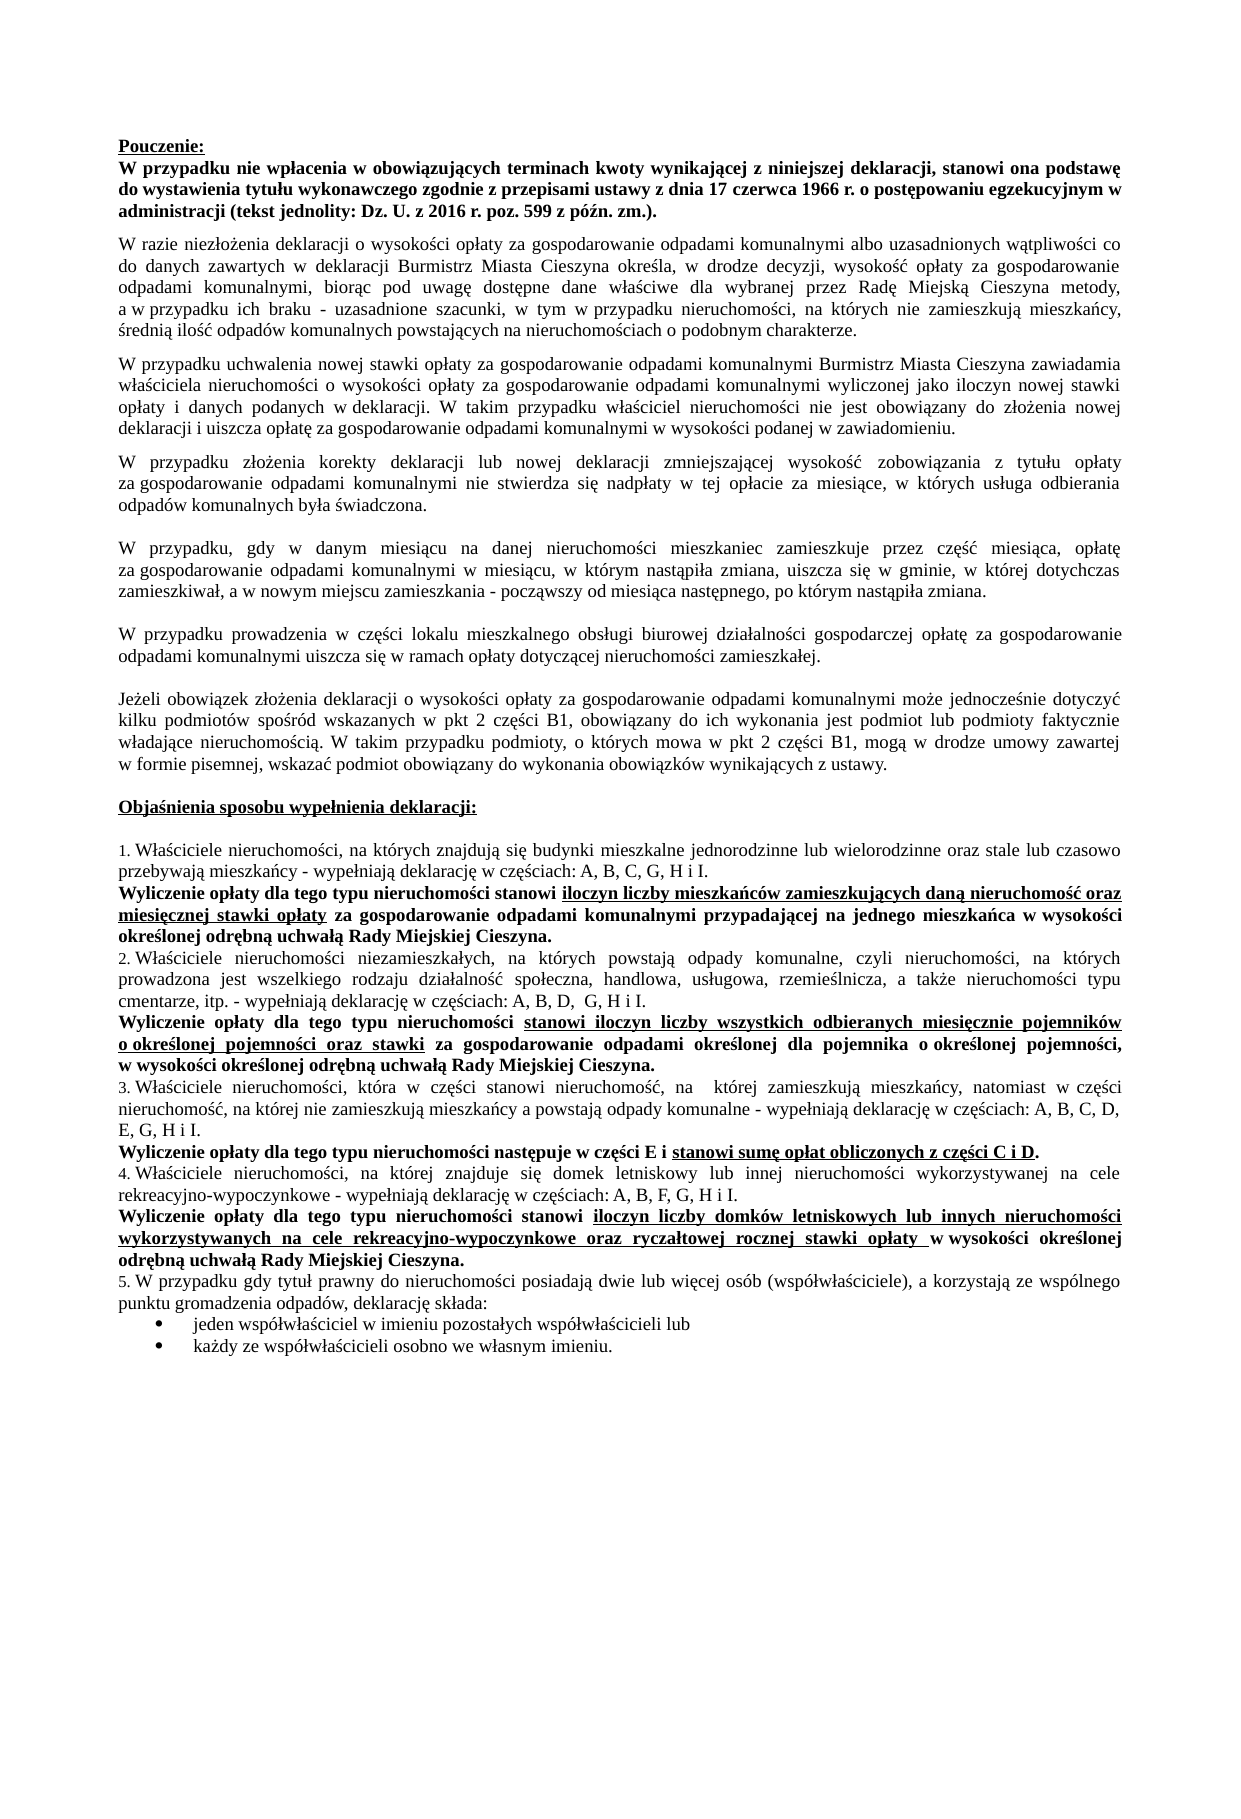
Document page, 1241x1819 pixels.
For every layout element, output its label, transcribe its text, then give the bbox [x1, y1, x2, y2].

list Właściciele nieruchomości, na której znajduje się domek letniskowy lub innej nieruchomości wykorzystywanej na cele rekreacyjno-wypoczynkowe - wypełniają deklarację w częściach: A, B, F, G, H i I. [118, 1162, 1122, 1205]
list Właściciele nieruchomości, na których znajdują się budynki mieszkalne jednorodzinne lub wielorodzinne oraz stale lub czasowo przebywają mieszkańcy - wypełniają deklarację w częściach: A, B, C, G, H i I. [118, 839, 1122, 882]
text W razie niezłożenia deklaracji o wysokości opłaty za gospodarowanie odpadami komunalnymi albo uzasadnionych wątpliwości co do danych zawartych w deklaracji Burmistrz Miasta Cieszyna określa, w drodze decyzji, wysokość opłaty za gospodarowanie odpadami komunalnymi, biorąc pod uwagę dostępne dane właściwe dla wybranej przez Radę Miejską Cieszyna metody, a w przypadku ich braku - uzasadnione szacunki, w tym w przypadku nieruchomości, na których nie zamieszkują mieszkańcy, średnią ilość odpadów komunalnych powstających na nieruchomościach o podobnym charakterze. [118, 233, 1122, 341]
list W przypadku gdy tytuł prawny do nieruchomości posiadają dwie lub więcej osób (współwłaściciele), a korzystają ze wspólnego punktu gromadzenia odpadów, deklarację składa: [118, 1270, 1122, 1313]
text Wyliczenie opłaty dla tego typu nieruchomości następuje w części E i stanowi sumę opłat obliczonych z części C i D. [118, 1141, 1122, 1162]
text W przypadku, gdy w danym miesiącu na danej nieruchomości mieszkaniec zamieszkuje przez część miesiąca, opłatę za gospodarowanie odpadami komunalnymi w miesiącu, w którym nastąpiła zmiana, uiszcza się w gminie, w której dotychczas zamieszkiwał, a w nowym miejscu zamieszkania - począwszy od miesiąca następnego, po którym nastąpiła zmiana. [118, 537, 1122, 602]
text Wyliczenie opłaty dla tego typu nieruchomości stanowi iloczyn liczby wszystkich odbieranych miesięcznie pojemników o określonej pojemności oraz stawki za gospodarowanie odpadami określonej dla pojemnika o określonej pojemności, w wysokości określonej odrębną uchwałą Rady Miejskiej Cieszyna. [118, 1011, 1122, 1076]
list Właściciele nieruchomości, która w części stanowi nieruchomość, na której zamieszkują mieszkańcy, natomiast w części nieruchomość, na której nie zamieszkują mieszkańcy a powstają odpady komunalne - wypełniają deklarację w częściach: A, B, C, D, E, G, H i I. [118, 1076, 1122, 1141]
list Właściciele nieruchomości niezamieszkałych, na których powstają odpady komunalne, czyli nieruchomości, na których prowadzona jest wszelkiego rodzaju działalność społeczna, handlowa, usługowa, rzemieślnicza, a także nieruchomości typu cmentarze, itp. - wypełniają deklarację w częściach: A, B, D, G, H i I. [118, 947, 1122, 1011]
list każdy ze współwłaścicieli osobno we własnym imieniu. [156, 1335, 1122, 1356]
text Wyliczenie opłaty dla tego typu nieruchomości stanowi iloczyn liczby mieszkańców zamieszkujących daną nieruchomość oraz miesięcznej stawki opłaty za gospodarowanie odpadami komunalnymi przypadającej na jednego mieszkańca w wysokości określonej odrębną uchwałą Rady Miejskiej Cieszyna. [118, 882, 1122, 947]
text W przypadku prowadzenia w części lokalu mieszkalnego obsługi biurowej działalności gospodarczej opłatę za gospodarowanie odpadami komunalnymi uiszcza się w ramach opłaty dotyczącej nieruchomości zamieszkałej. [118, 623, 1122, 666]
text Wyliczenie opłaty dla tego typu nieruchomości stanowi iloczyn liczby domków letniskowych lub innych nieruchomości wykorzystywanych na cele rekreacyjno-wypoczynkowe oraz ryczałtowej rocznej stawki opłaty w wysokości określonej odrębną uchwałą Rady Miejskiej Cieszyna. [118, 1205, 1122, 1270]
text W przypadku nie wpłacenia w obowiązujących terminach kwoty wynikającej z niniejszej deklaracji, stanowi ona podstawę do wystawienia tytułu wykonawczego zgodnie z przepisami ustawy z dnia 17 czerwca 1966 r. o postępowaniu egzekucyjnym w administracji (tekst jednolity: Dz. U. z 2016 r. poz. 599 z późn. zm.). [118, 157, 1122, 221]
text Pouczenie: [118, 135, 1122, 157]
list jeden współwłaściciel w imieniu pozostałych współwłaścicieli lub [156, 1313, 1122, 1335]
text W przypadku uchwalenia nowej stawki opłaty za gospodarowanie odpadami komunalnymi Burmistrz Miasta Cieszyna zawiadamia właściciela nieruchomości o wysokości opłaty za gospodarowanie odpadami komunalnymi wyliczonej jako iloczyn nowej stawki opłaty i danych podanych w deklaracji. W takim przypadku właściciel nieruchomości nie jest obowiązany do złożenia nowej deklaracji i uiszcza opłatę za gospodarowanie odpadami komunalnymi w wysokości podanej w zawiadomieniu. [118, 353, 1122, 439]
text Jeżeli obowiązek złożenia deklaracji o wysokości opłaty za gospodarowanie odpadami komunalnymi może jednocześnie dotyczyć kilku podmiotów spośród wskazanych w pkt 2 części B1, obowiązany do ich wykonania jest podmiot lub podmioty faktycznie władające nieruchomością. W takim przypadku podmioty, o których mowa w pkt 2 części B1, mogą w drodze umowy zawartej w formie pisemnej, wskazać podmiot obowiązany do wykonania obowiązków wynikających z ustawy. [118, 688, 1122, 774]
text Objaśnienia sposobu wypełnienia deklaracji: [118, 796, 1122, 817]
text W przypadku złożenia korekty deklaracji lub nowej deklaracji zmniejszającej wysokość zobowiązania z tytułu opłaty za gospodarowanie odpadami komunalnymi nie stwierdza się nadpłaty w tej opłacie za miesiące, w których usługa odbierania odpadów komunalnych była świadczona. [118, 451, 1122, 515]
